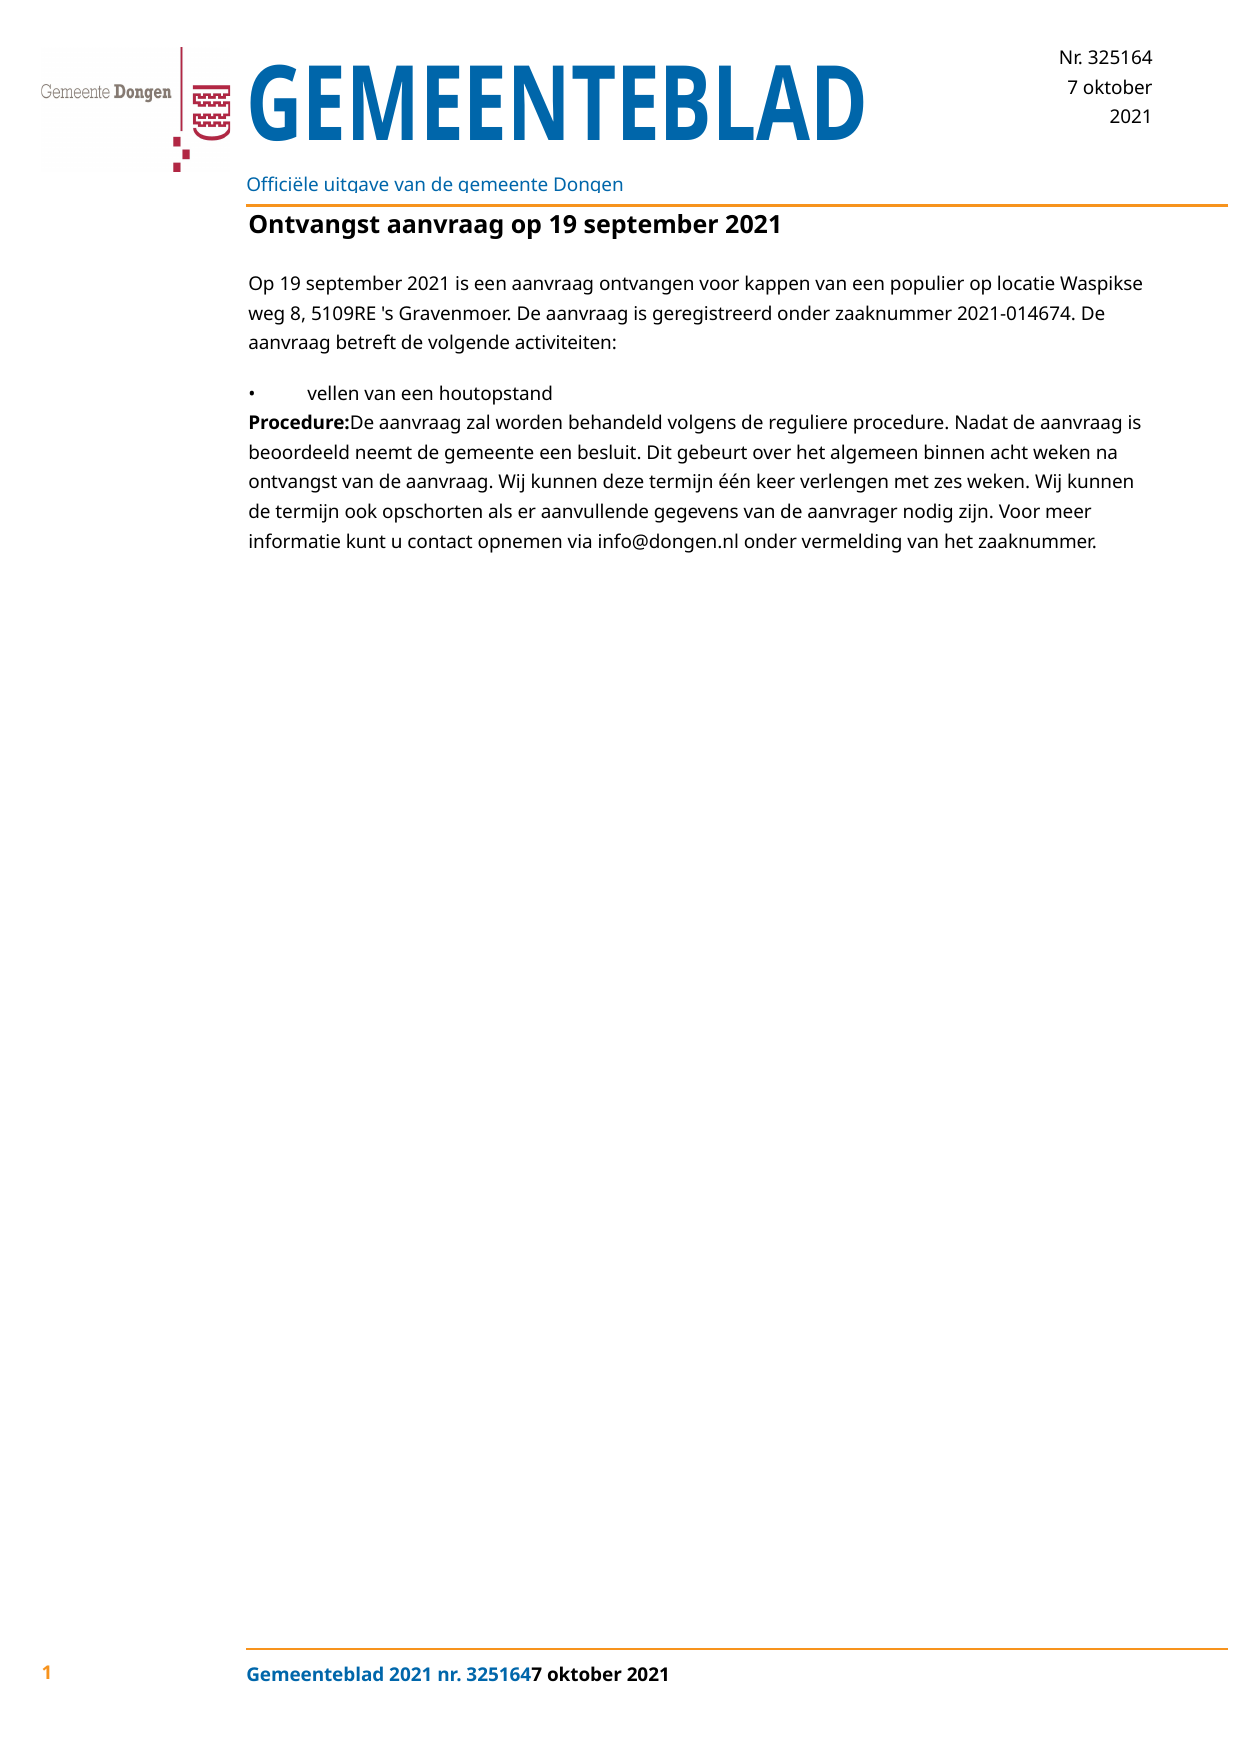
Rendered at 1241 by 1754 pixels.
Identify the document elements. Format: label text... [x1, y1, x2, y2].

text Ontvangst aanvraag op 19 september 2021 [248, 207, 1152, 241]
text Procedure:De aanvraag zal worden behandeld volgens de reguliere procedure. Nadat de aanvraag is beoordeeld neemt de gemeente een besluit. Dit gebeurt over het algemeen binnen acht weken na ontvangst van de aanvraag. Wij kunnen deze termijn één keer verlengen met zes weken. Wij kunnen de termijn ook opschorten als er aanvullende gegevens van de aanvrager nodig zijn. Voor meer informatie kunt u contact opnemen via info@dongen.nl onder vermelding van het zaaknummer. [248, 409, 1152, 553]
text Op 19 september 2021 is een aanvraag ontvangen voor kappen van een populier op locatie Waspikse weg 8, 5109RE 's Gravenmoer. De aanvraag is geregistreerd onder zaaknummer 2021-014674. De aanvraag betreft de volgende activiteiten: [248, 270, 1152, 355]
picture [41, 47, 231, 172]
list vellen van een houtopstand [248, 380, 1152, 406]
